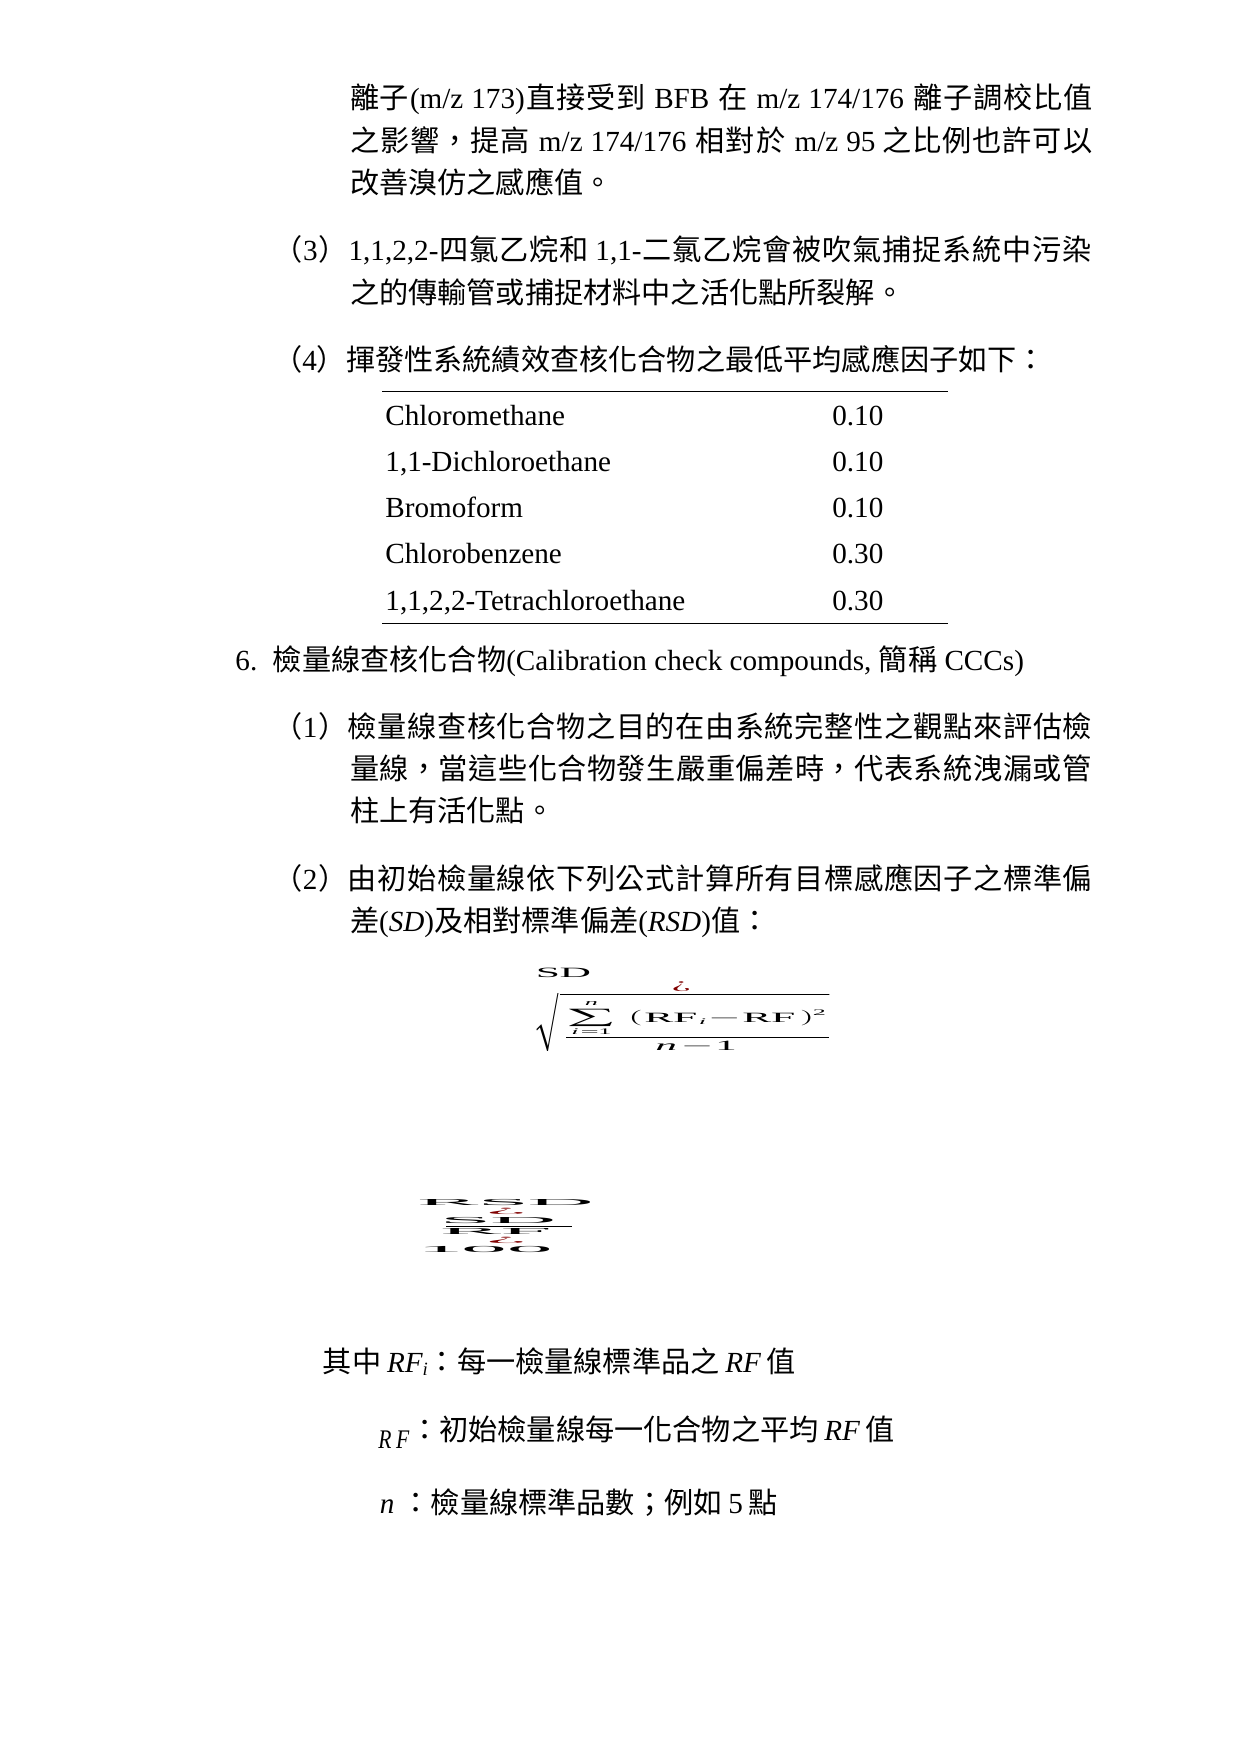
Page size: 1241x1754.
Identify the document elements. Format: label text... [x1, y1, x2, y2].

text （1）檢量線查核化合物之目的在由系統完整性之觀點來評估檢量線，當這些化合物發生嚴重偏差時，代表系統洩漏或管柱上有活化點。 [273, 703, 1092, 830]
table_cell 1,1-Dichloroethane [382, 438, 767, 484]
text （4）揮發性系統績效查核化合物之最低平均感應因子如下： [273, 336, 1092, 379]
table_cell 0.30 [768, 576, 948, 622]
text （3）1,1,2,2-四氯乙烷和1,1-二氯乙烷會被吹氣捕捉系統中污染之的傳輸管或捕捉材料中之活化點所裂解。 [273, 227, 1092, 311]
table_cell 1,1,2,2-Tetrachloroethane [382, 576, 767, 622]
text ：初始檢量線每一化合物之平均RF值 [348, 1406, 1092, 1455]
list 檢量線查核化合物(Calibration check compounds, 簡稱 CCCs) [235, 636, 1092, 678]
text n ：檢量線標準品數；例如5點 [379, 1480, 1092, 1522]
text 離子(m/z 173)直接受到 BFB 在 m/z 174/176 離子調校比值之影響，提高 m/z 174/176 相對於 m/z 95之比例也許可以改善溴仿之感應值。 [273, 75, 1092, 202]
table_cell Bromoform [382, 484, 767, 530]
table_header 0.10 [768, 392, 948, 438]
table_cell 0.30 [768, 530, 948, 576]
text （2）由初始檢量線依下列公式計算所有目標感應因子之標準偏差(SD)及相對標準偏差(RSD)值： [273, 855, 1092, 940]
table_cell 0.10 [768, 438, 948, 484]
table_cell Chlorobenzene [382, 530, 767, 576]
table_header Chloromethane [382, 392, 767, 438]
text 其中RFi：每一檢量線標準品之RF值 [323, 1339, 1092, 1381]
table_cell 0.10 [768, 484, 948, 530]
